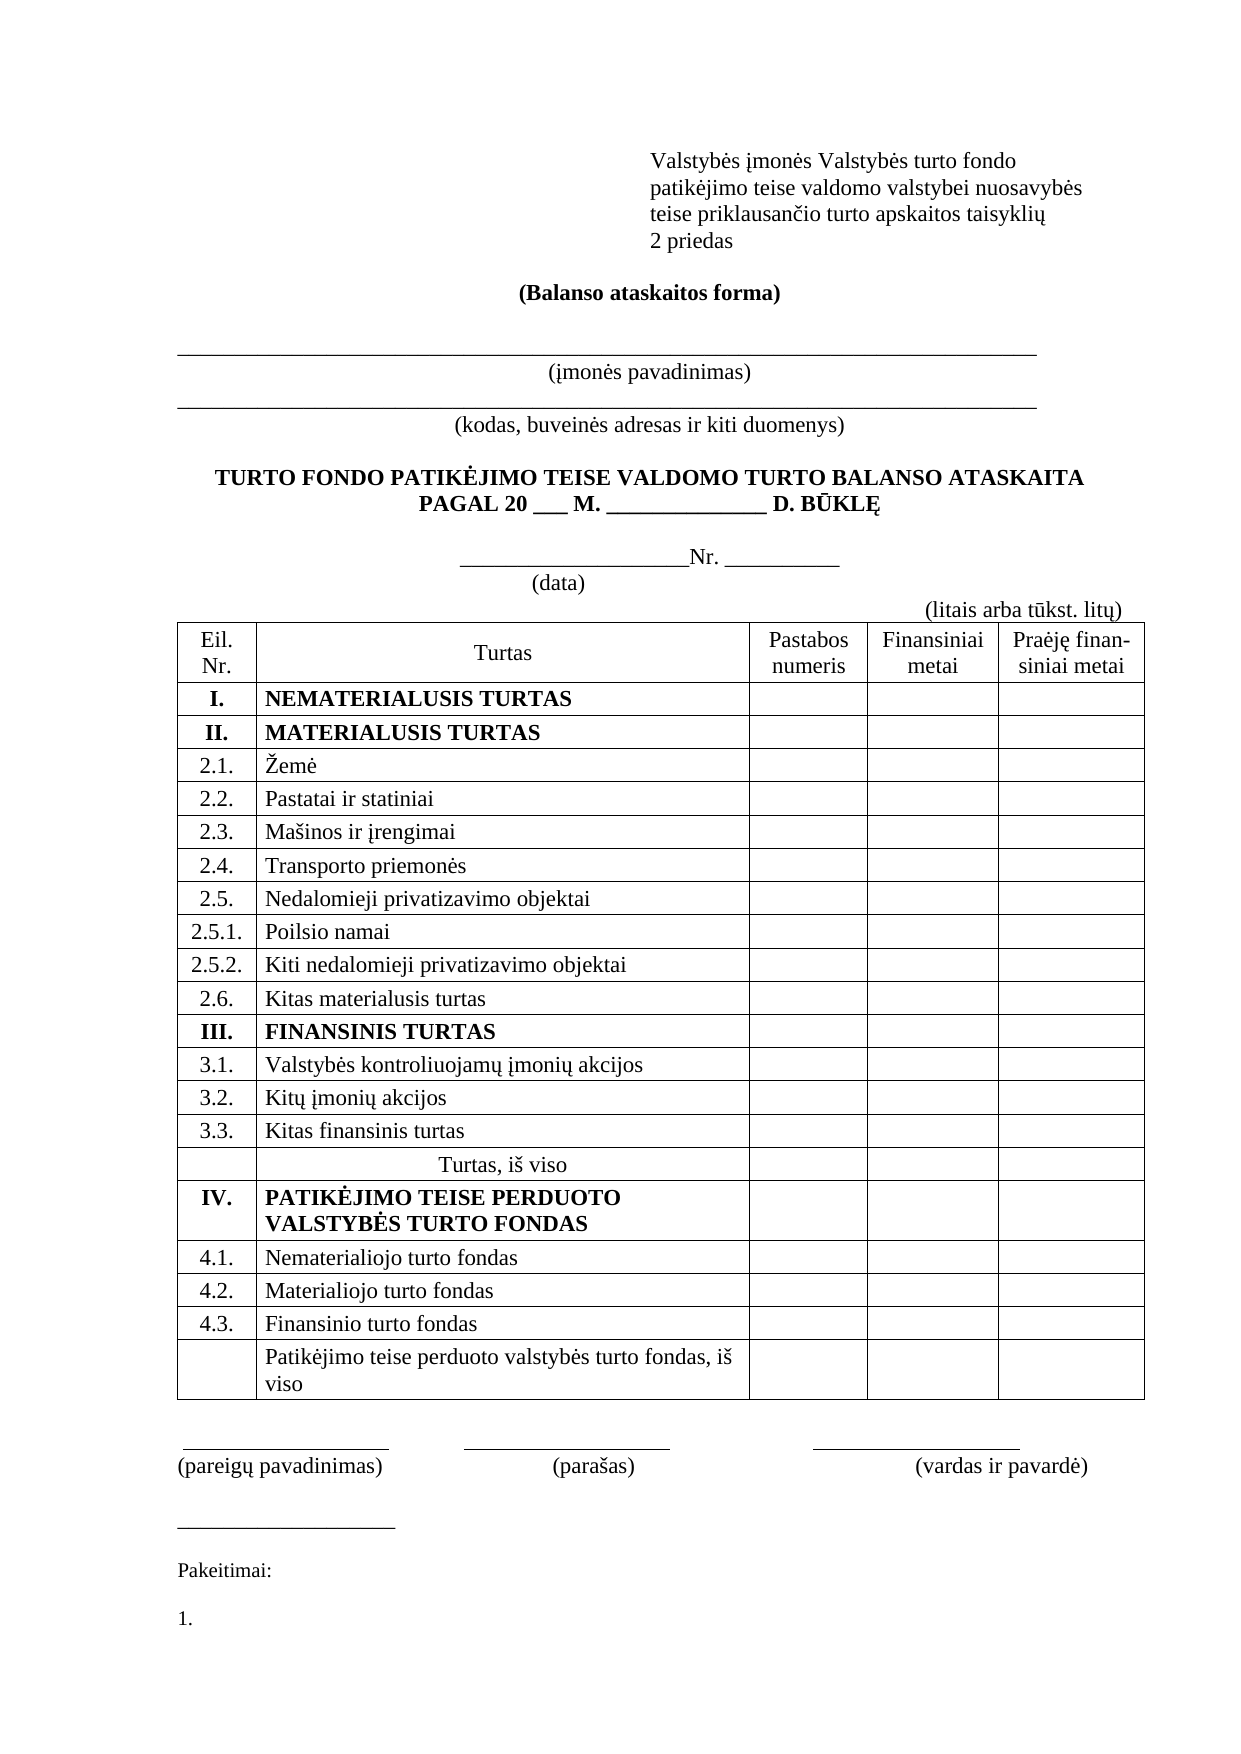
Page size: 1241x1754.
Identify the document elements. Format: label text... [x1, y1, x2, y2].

table_cell [999, 1015, 1144, 1047]
text 1. [177, 1606, 1122, 1630]
table_cell [750, 949, 867, 981]
table_header Eil. Nr. [178, 623, 256, 682]
table_cell Turtas, iš viso [257, 1148, 749, 1180]
table_cell [750, 1048, 867, 1080]
table_cell Žemė [257, 749, 749, 781]
table_cell [750, 816, 867, 848]
table_cell 3.3. [178, 1115, 256, 1147]
table_cell 4.1. [178, 1241, 256, 1273]
table_cell [999, 882, 1144, 914]
table_cell 4.2. [178, 1274, 256, 1306]
text teise priklausančio turto apskaitos taisyklių [650, 200, 1122, 227]
text (kodas, buveinės adresas ir kiti duomenys) [177, 411, 1122, 437]
table_cell 3.1. [178, 1048, 256, 1080]
table_cell [750, 1181, 867, 1239]
text Pakeitimai: [177, 1558, 1122, 1582]
text ___________________________________________________________________________ [177, 332, 1122, 358]
table_cell MATERIALUSIS TURTAS [257, 716, 749, 748]
table_cell Materialiojo turto fondas [257, 1274, 749, 1306]
table_cell 2.3. [178, 816, 256, 848]
table_cell [868, 982, 998, 1014]
table_cell [999, 1181, 1144, 1239]
table_cell Pastatai ir statiniai [257, 782, 749, 814]
table_cell [999, 782, 1144, 814]
title . . . . . . [177, 1426, 1122, 1453]
table_cell [999, 816, 1144, 848]
table_cell [750, 1081, 867, 1113]
table_header Praėję finan­siniai metai [999, 623, 1144, 682]
table_cell [868, 949, 998, 981]
table_cell Valstybės kontroliuojamų įmonių akcijos [257, 1048, 749, 1080]
table_cell [868, 882, 998, 914]
table_cell [868, 1048, 998, 1080]
table_cell [178, 1340, 256, 1399]
table_cell 2.2. [178, 782, 256, 814]
text ____________________Nr. __________ [177, 543, 1122, 569]
table_cell [868, 1115, 998, 1147]
table_cell [750, 1340, 867, 1399]
table_cell [868, 816, 998, 848]
table_cell [750, 1148, 867, 1180]
text patikėjimo teise valdomo valstybei nuosavybės [650, 174, 1122, 200]
table_cell PATIKĖJIMO TEISE PERDUOTO VALSTYBĖS TURTO FONDAS [257, 1181, 749, 1239]
table_cell [999, 1241, 1144, 1273]
table_cell [999, 1115, 1144, 1147]
table_cell [750, 749, 867, 781]
table_cell [999, 915, 1144, 947]
table_header Pastabos numeris [750, 623, 867, 682]
table_cell 2.6. [178, 982, 256, 1014]
table_cell II. [178, 716, 256, 748]
table_cell [999, 716, 1144, 748]
text ___________________________________________________________________________ [177, 385, 1122, 411]
table_cell Nematerialiojo turto fondas [257, 1241, 749, 1273]
table_cell [868, 749, 998, 781]
table_cell [999, 1307, 1144, 1339]
table_cell [868, 915, 998, 947]
table_cell [750, 882, 867, 914]
table_cell 3.2. [178, 1081, 256, 1113]
table_cell Kitų įmonių akcijos [257, 1081, 749, 1113]
table_cell [999, 949, 1144, 981]
table_cell I. [178, 683, 256, 715]
table_cell NEMATERIALUSIS TURTAS [257, 683, 749, 715]
table_cell [750, 683, 867, 715]
table_cell [999, 982, 1144, 1014]
table_cell 2.5.1. [178, 915, 256, 947]
table_cell [868, 1274, 998, 1306]
table_cell Kitas materialusis turtas [257, 982, 749, 1014]
table_cell [750, 1115, 867, 1147]
table_cell 4.3. [178, 1307, 256, 1339]
text (litais arba tūkst. litų) [177, 596, 1122, 622]
table_cell Transporto priemonės [257, 849, 749, 881]
table_cell IV. [178, 1181, 256, 1239]
table_cell 2.5.2. [178, 949, 256, 981]
table_cell [868, 716, 998, 748]
table_cell [750, 1015, 867, 1047]
text 2 priedas [650, 227, 1122, 253]
table_cell [868, 849, 998, 881]
table_header Turtas [257, 623, 749, 682]
table_cell [868, 683, 998, 715]
table_cell [750, 1274, 867, 1306]
table_cell [868, 1340, 998, 1399]
table_cell [999, 1340, 1144, 1399]
table_cell [750, 1241, 867, 1273]
table_cell [750, 849, 867, 881]
text (įmonės pavadinimas) [177, 358, 1122, 385]
table_cell [750, 915, 867, 947]
table_cell [868, 1148, 998, 1180]
table_cell Patikėjimo teise perduoto valstybės turto fondas, iš viso [257, 1340, 749, 1399]
table_cell III. [178, 1015, 256, 1047]
text TURTO FONDO PATIKĖJIMO TEISE VALDOMO TURTO BALANSO ATASKAITA PAGAL 20 ___ M. ______________ D. BŪKLĘ [177, 464, 1122, 517]
table_cell [999, 849, 1144, 881]
text Valstybės įmonės Valstybės turto fondo [650, 148, 1122, 174]
table_cell Poilsio namai [257, 915, 749, 947]
subtitle (Balanso ataskaitos forma) [177, 279, 1122, 306]
table_cell [868, 1081, 998, 1113]
table_cell [750, 782, 867, 814]
table_cell [750, 1307, 867, 1339]
table_cell [999, 683, 1144, 715]
table_cell 2.1. [178, 749, 256, 781]
table_cell [178, 1148, 256, 1180]
table_cell [999, 1048, 1144, 1080]
table_cell Nedalomieji privatizavimo objektai [257, 882, 749, 914]
table_cell [999, 1274, 1144, 1306]
table_cell [999, 1148, 1144, 1180]
table_cell 2.5. [178, 882, 256, 914]
table_cell [999, 749, 1144, 781]
table_cell [868, 782, 998, 814]
title (pareigų pavadinimas) (parašas) (vardas ir pavardė) [177, 1453, 1122, 1479]
text ___________________ [177, 1505, 1122, 1532]
table_cell [868, 1015, 998, 1047]
table_header Finansiniai metai [868, 623, 998, 682]
table_cell 2.4. [178, 849, 256, 881]
table_cell [750, 716, 867, 748]
table_cell Mašinos ir įrengimai [257, 816, 749, 848]
table_cell Kitas finansinis turtas [257, 1115, 749, 1147]
text (data) [532, 569, 1122, 596]
table_cell FINANSINIS TURTAS [257, 1015, 749, 1047]
table_cell [750, 982, 867, 1014]
table_cell [868, 1307, 998, 1339]
table_cell Finansinio turto fondas [257, 1307, 749, 1339]
table_cell [999, 1081, 1144, 1113]
table_cell Kiti nedalomieji privatizavimo objektai [257, 949, 749, 981]
table_cell [868, 1241, 998, 1273]
table_cell [868, 1181, 998, 1239]
